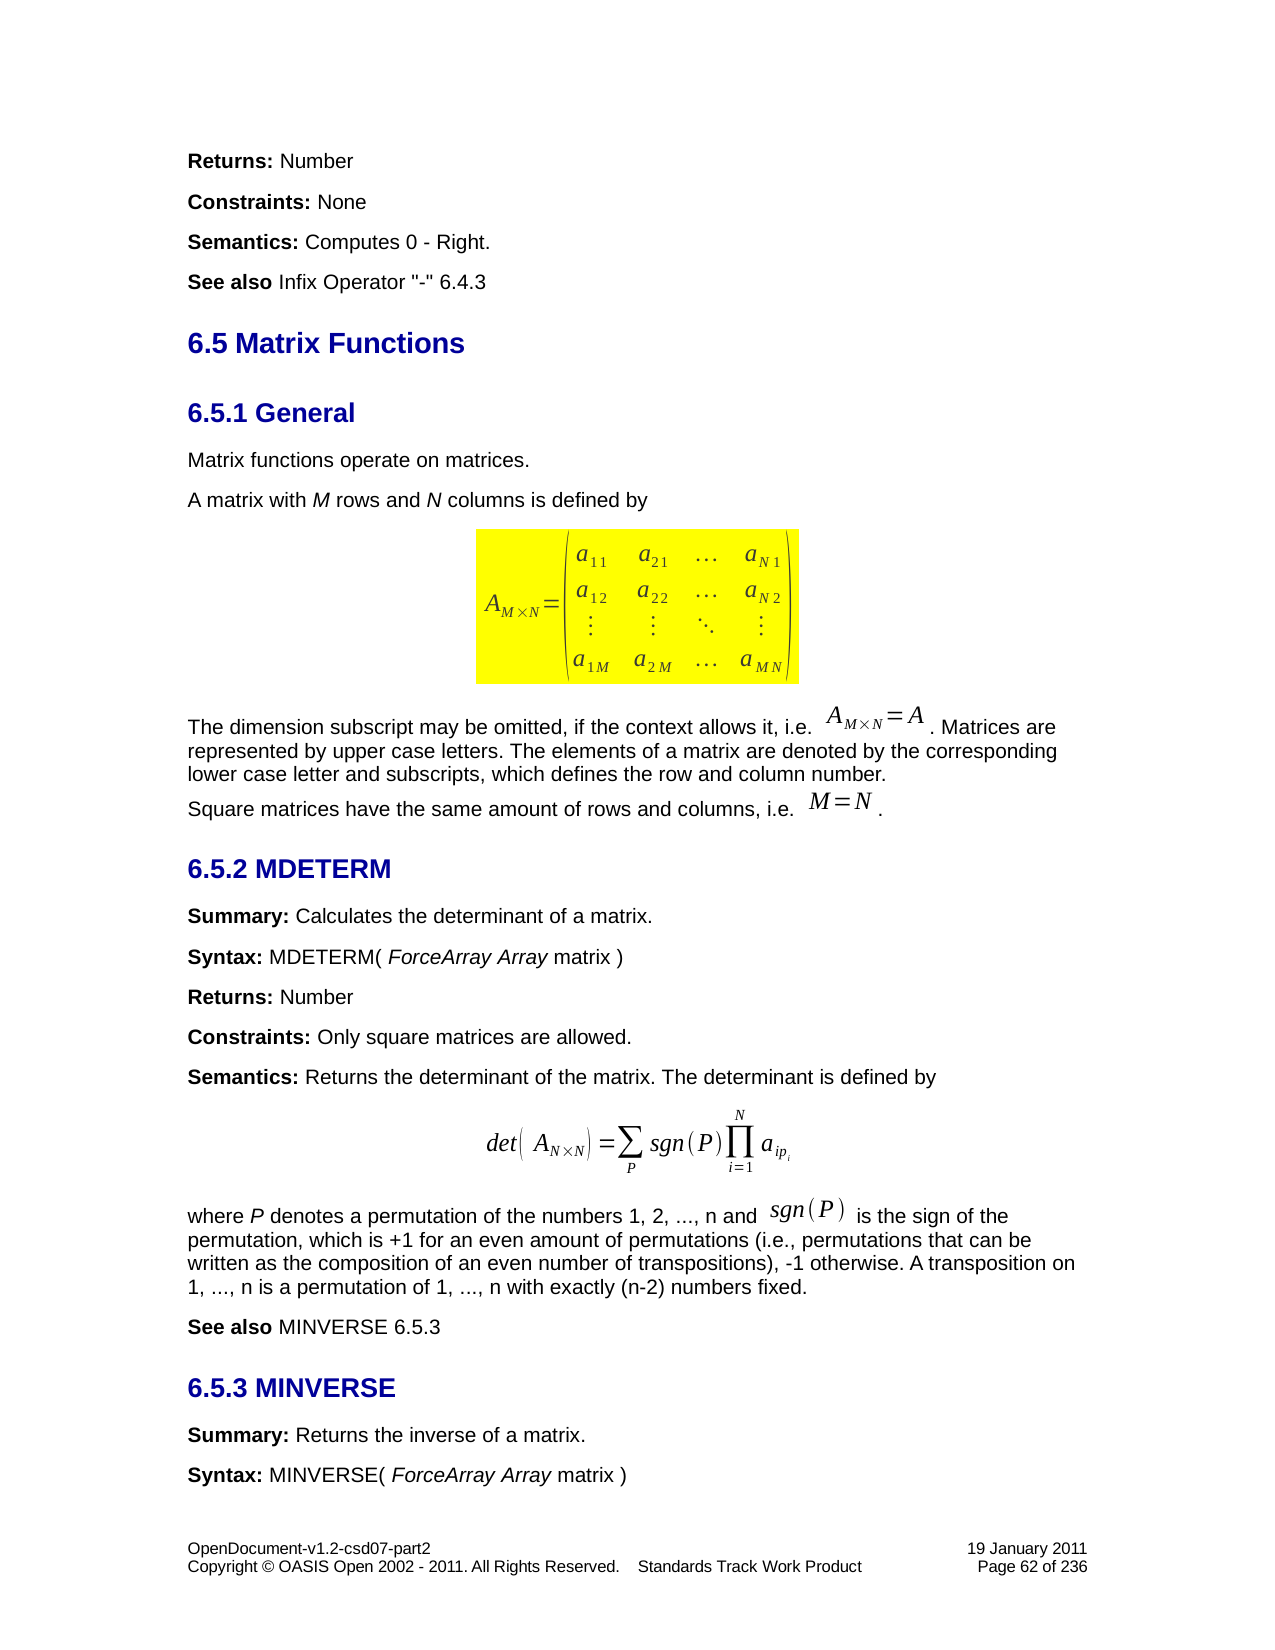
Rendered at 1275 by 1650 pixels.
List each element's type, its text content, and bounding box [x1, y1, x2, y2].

text Semantics: Returns the determinant of the matrix. The determinant is defined by [187, 1066, 1088, 1089]
text The dimension subscript may be omitted, if the context allows it, i.e. . Matrices are represented by upper case letters. The elements of a matrix are denoted by the corresponding lower case letter and subscripts, which defines the row and column number. Square matrices have the same amount of rows and columns, i.e. . [187, 700, 1088, 821]
text Matrix functions operate on matrices. [187, 448, 1088, 472]
text Syntax: MDETERM( ForceArray Array matrix ) [187, 945, 1088, 969]
subtitle Matrix Functions [187, 327, 1088, 360]
text Constraints: Only square matrices are allowed. [187, 1026, 1088, 1049]
text Returns: Number [187, 985, 1088, 1009]
subtitle MINVERSE [187, 1372, 1088, 1402]
text A matrix with M rows and N columns is defined by [187, 488, 1088, 512]
text Returns: Number [187, 150, 1088, 173]
text See also Infix Operator "-" 6.4.3 [187, 271, 1088, 294]
text Constraints: None [187, 190, 1088, 214]
text where P denotes a permutation of the numbers 1, 2, ..., n and is the sign of the permutation, which is +1 for an even amount of permutations (i.e., permutations that can be written as the composition of an even number of transpositions), -1 otherwise. A transposition on 1, ..., n is a permutation of 1, ..., n with exactly (n-2) numbers fixed. [187, 1194, 1088, 1299]
text See also MINVERSE 6.5.3 [187, 1316, 1088, 1339]
text Syntax: MINVERSE( ForceArray Array matrix ) [187, 1463, 1088, 1487]
subtitle MDETERM [187, 854, 1088, 884]
text Semantics: Computes 0 - Right. [187, 230, 1088, 254]
text Summary: Returns the inverse of a matrix. [187, 1423, 1088, 1447]
text Summary: Calculates the determinant of a matrix. [187, 905, 1088, 928]
subtitle General [187, 397, 1088, 427]
